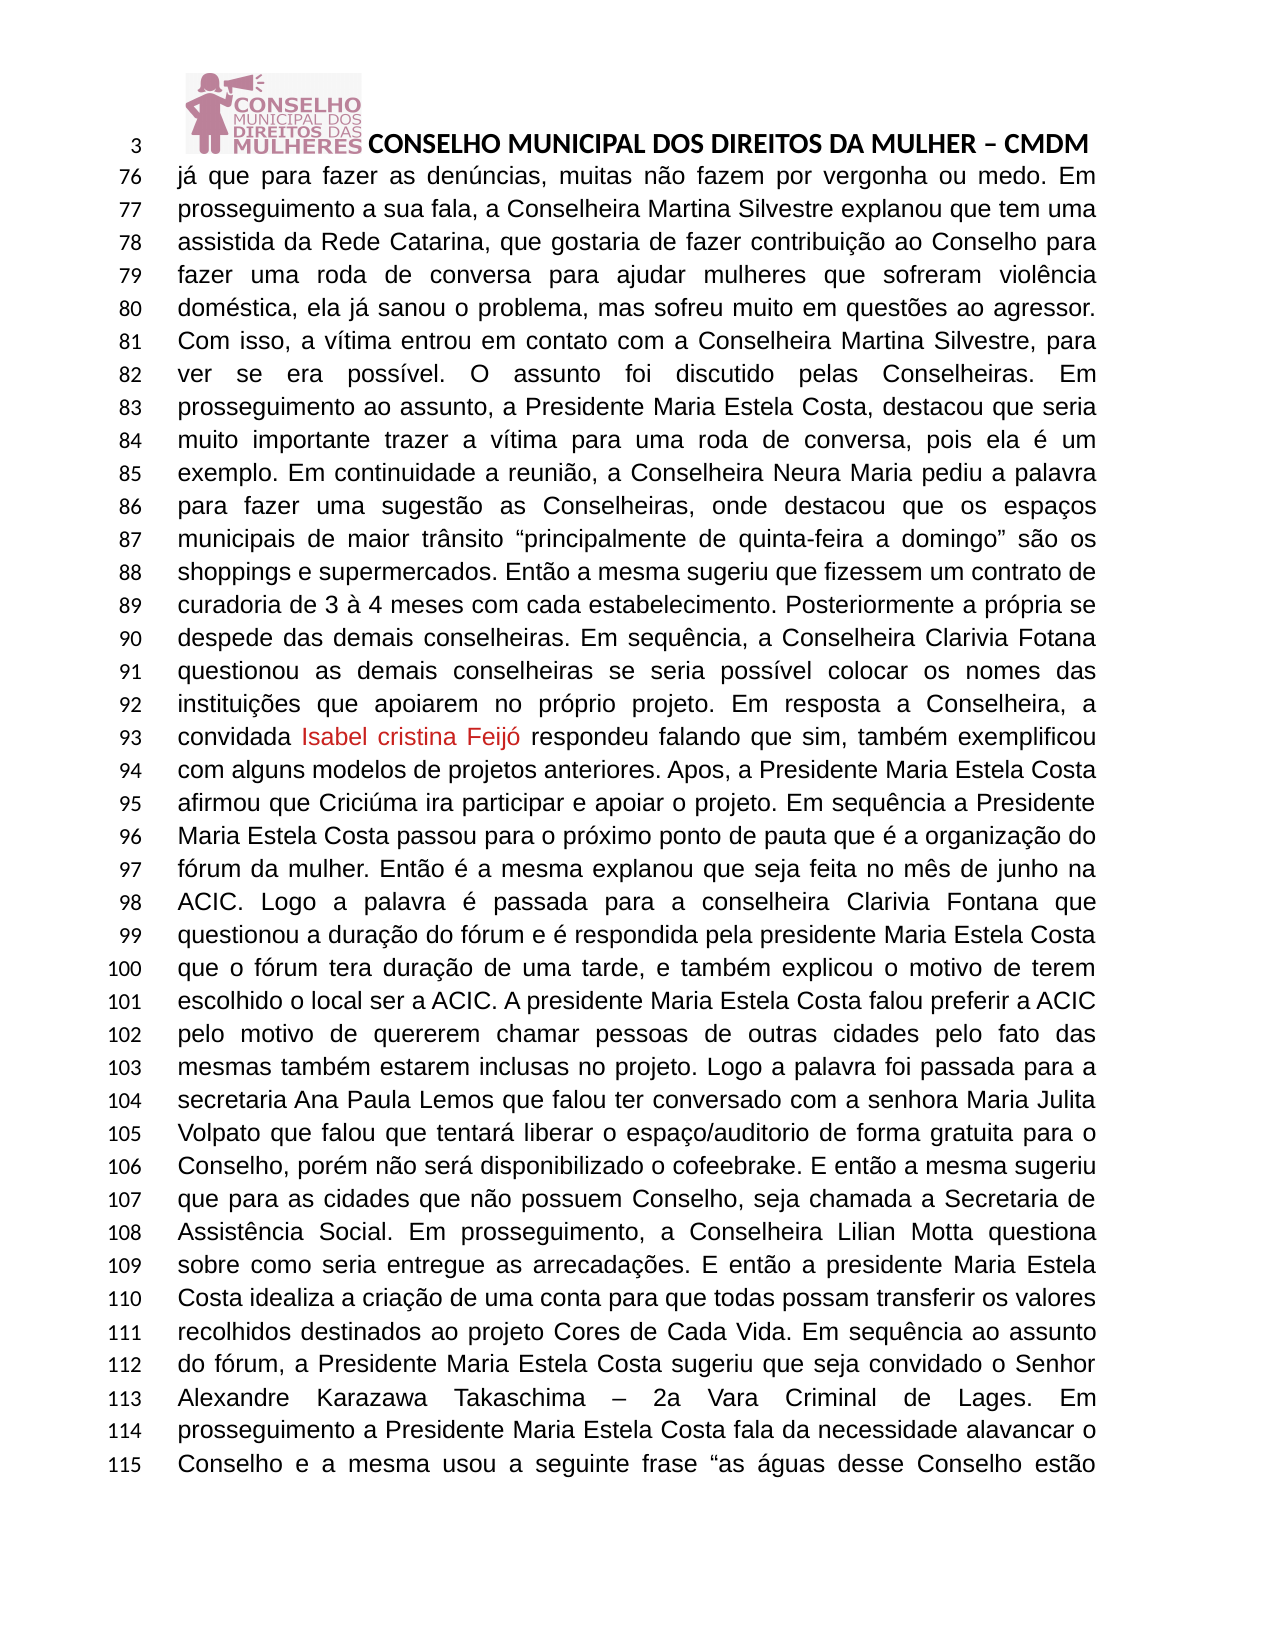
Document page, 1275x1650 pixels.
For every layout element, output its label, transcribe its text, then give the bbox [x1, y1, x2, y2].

text já que para fazer as denúncias, muitas não fazem por vergonha ou medo. Em prosseguimento a sua fala, a Conselheira Martina Silvestre explanou que tem uma assistida da Rede Catarina, que gostaria de fazer contribuição ao Conselho para fazer uma roda de conversa para ajudar mulheres que sofreram violência doméstica, ela já sanou o problema, mas sofreu muito em questões ao agressor. Com isso, a vítima entrou em contato com a Conselheira Martina Silvestre, para ver se era possível. O assunto foi discutido pelas Conselheiras. Em prosseguimento ao assunto, a Presidente Maria Estela Costa, destacou que seria muito importante trazer a vítima para uma roda de conversa, pois ela é um exemplo. Em continuidade a reunião, a Conselheira Neura Maria pediu a palavra para fazer uma sugestão as Conselheiras, onde destacou que os espaços municipais de maior trânsito “principalmente de quinta-feira a domingo” são os shoppings e supermercados. Então a mesma sugeriu que fizessem um contrato de curadoria de 3 à 4 meses com cada estabelecimento. Posteriormente a própria se despede das demais conselheiras. Em sequência, a Conselheira Clarivia Fotana questionou as demais conselheiras se seria possível colocar os nomes das instituições que apoiarem no próprio projeto. Em resposta a Conselheira, a convidada Isabel cristina Feijó respondeu falando que sim, também exemplificou com alguns modelos de projetos anteriores. Apos, a Presidente Maria Estela Costa afirmou que Criciúma ira participar e apoiar o projeto. Em sequência a Presidente Maria Estela Costa passou para o próximo ponto de pauta que é a organização do fórum da mulher. Então é a mesma explanou que seja feita no mês de junho na ACIC. Logo a palavra é passada para a conselheira Clarivia Fontana que questionou a duração do fórum e é respondida pela presidente Maria Estela Costa que o fórum tera duração de uma tarde, e também explicou o motivo de terem escolhido o local ser a ACIC. A presidente Maria Estela Costa falou preferir a ACIC pelo motivo de quererem chamar pessoas de outras cidades pelo fato das mesmas também estarem inclusas no projeto. Logo a palavra foi passada para a secretaria Ana Paula Lemos que falou ter conversado com a senhora Maria Julita Volpato que falou que tentará liberar o espaço/auditorio de forma gratuita para o Conselho, porém não será disponibilizado o cofeebrake. E então a mesma sugeriu que para as cidades que não possuem Conselho, seja chamada a Secretaria de Assistência Social. Em prosseguimento, a Conselheira Lilian Motta questiona sobre como seria entregue as arrecadações. E então a presidente Maria Estela Costa idealiza a criação de uma conta para que todas possam transferir os valores recolhidos destinados ao projeto Cores de Cada Vida. Em sequência ao assunto do fórum, a Presidente Maria Estela Costa sugeriu que seja convidado o Senhor Alexandre Karazawa Takaschima – 2a Vara Criminal de Lages. Em prosseguimento a Presidente Maria Estela Costa fala da necessidade alavancar o Conselho e a mesma usou a seguinte frase “as águas desse Conselho estão [177, 161, 1098, 1477]
picture [185, 73, 362, 154]
